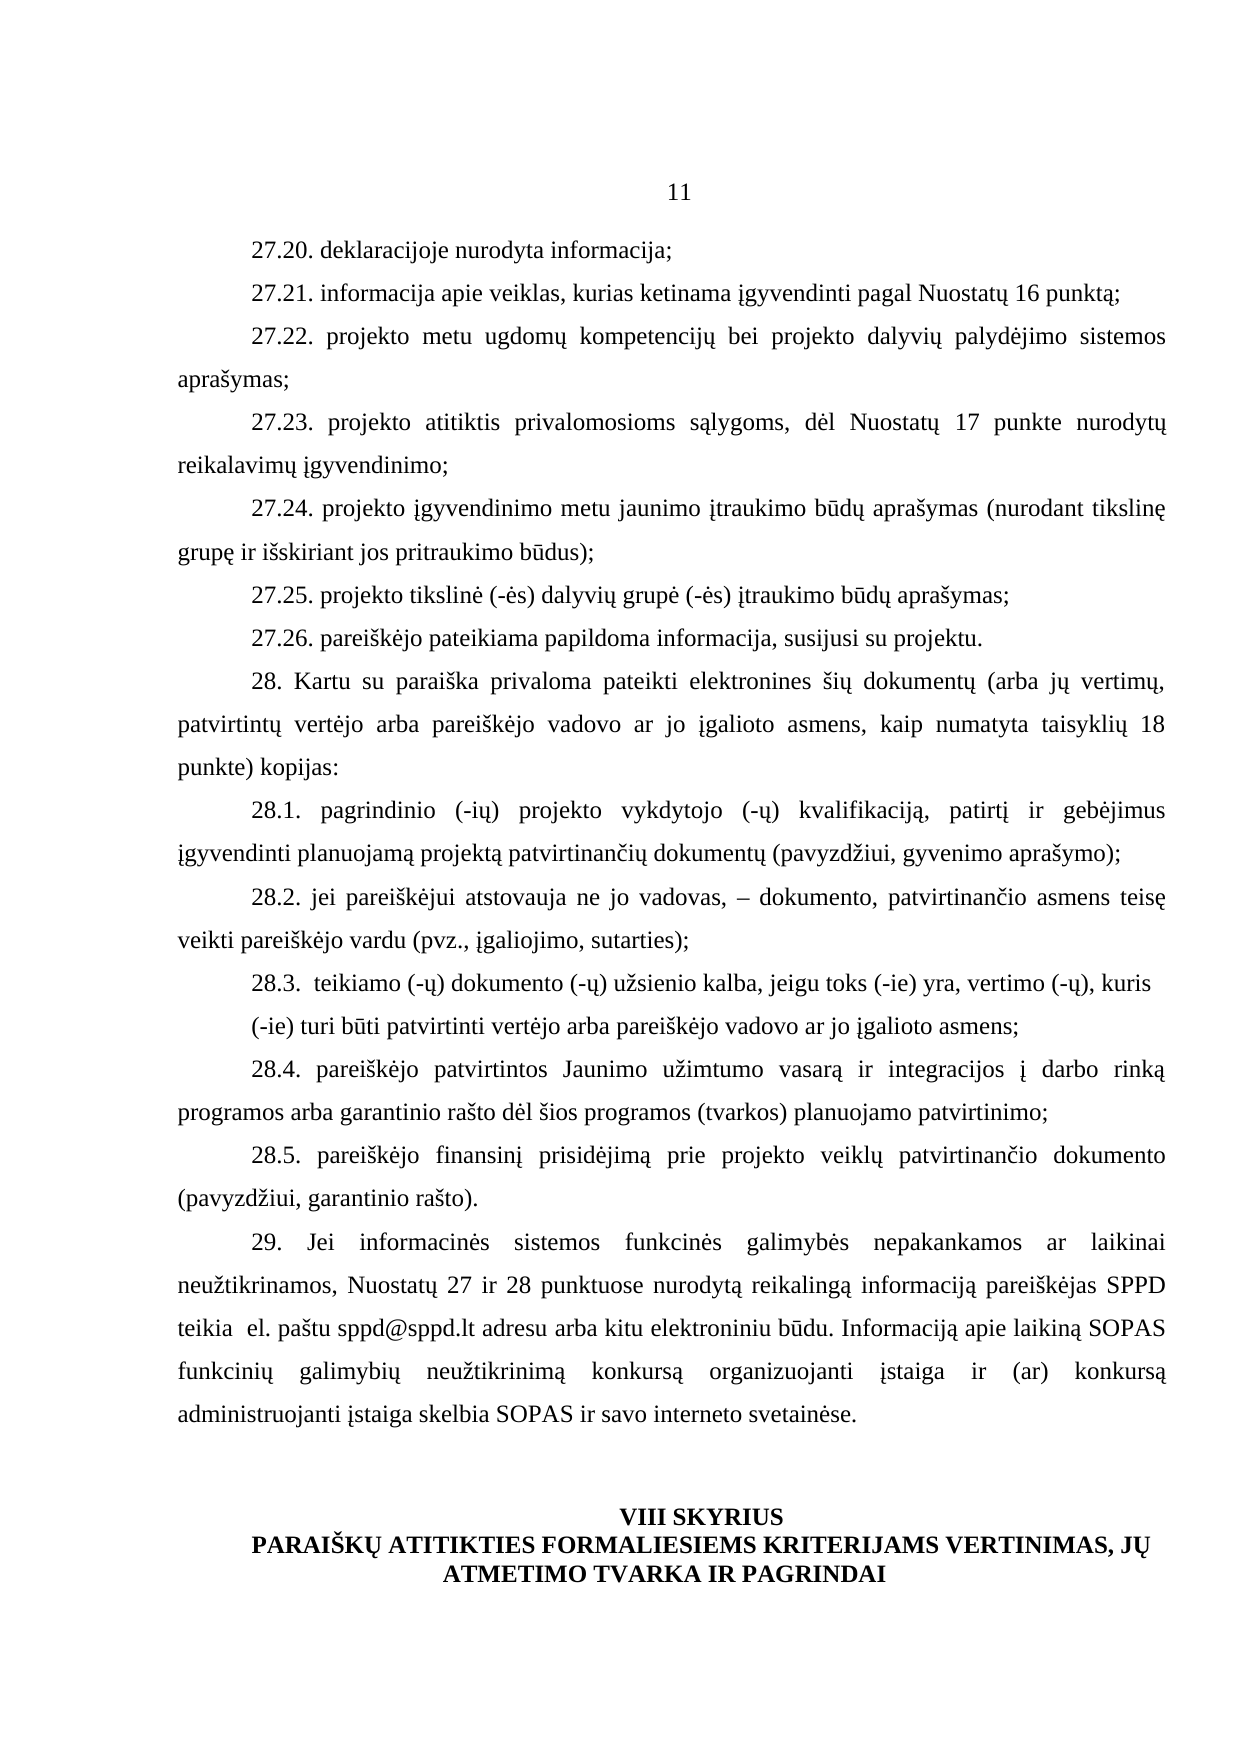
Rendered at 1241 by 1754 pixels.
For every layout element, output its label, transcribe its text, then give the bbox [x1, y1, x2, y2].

text 27.25. projekto tikslinė (-ės) dalyvių grupė (-ės) įtraukimo būdų aprašymas; [177, 580, 1167, 608]
text 29. Jei informacinės sistemos funkcinės galimybės nepakankamos ar laikinai neužtikrinamos, Nuostatų 27 ir 28 punktuose nurodytą reikalingą informaciją pareiškėjas SPPD teikia el. paštu sppd@sppd.lt adresu arba kitu elektroniniu būdu. Informaciją apie laikiną SOPAS funkcinių galimybių neužtikrinimą konkursą organizuojanti įstaiga ir (ar) konkursą administruojanti įstaiga skelbia SOPAS ir savo interneto svetainėse. [177, 1227, 1167, 1428]
text 28.1. pagrindinio (-ių) projekto vykdytojo (-ų) kvalifikaciją, patirtį ir gebėjimus įgyvendinti planuojamą projektą patvirtinančių dokumentų (pavyzdžiui, gyvenimo aprašymo); [177, 795, 1167, 867]
text 28.4. pareiškėjo patvirtintos Jaunimo užimtumo vasarą ir integracijos į darbo rinką programos arba garantinio rašto dėl šios programos (tvarkos) planuojamo patvirtinimo; [177, 1054, 1167, 1126]
text 28.3. teikiamo (-ų) dokumento (-ų) užsienio kalba, jeigu toks (-ie) yra, vertimo (-ų), kuris [177, 968, 1167, 997]
text 28.5. pareiškėjo finansinį prisidėjimą prie projekto veiklų patvirtinančio dokumento (pavyzdžiui, garantinio rašto). [177, 1140, 1167, 1212]
text 27.22. projekto metu ugdomų kompetencijų bei projekto dalyvių palydėjimo sistemos aprašymas; [177, 321, 1167, 393]
text 27.24. projekto įgyvendinimo metu jaunimo įtraukimo būdų aprašymas (nurodant tikslinę grupę ir išskiriant jos pritraukimo būdus); [177, 493, 1167, 565]
text VIII SKYRIUS [177, 1502, 1152, 1530]
text (-ie) turi būti patvirtinti vertėjo arba pareiškėjo vadovo ar jo įgalioto asmens; [177, 1011, 1167, 1040]
text 28. Kartu su paraiška privaloma pateikti elektronines šių dokumentų (arba jų vertimų, patvirtintų vertėjo arba pareiškėjo vadovo ar jo įgalioto asmens, kaip numatyta taisyklių 18 punkte) kopijas: [177, 666, 1167, 781]
text PARAIŠKŲ ATITIKTIES FORMALIESIEMS KRITERIJAMS VERTINIMAS, JŲ ATMETIMO TVARKA IR PAGRINDAI [177, 1530, 1152, 1588]
text 28.2. jei pareiškėjui atstovauja ne jo vadovas, – dokumento, patvirtinančio asmens teisę veikti pareiškėjo vardu (pvz., įgaliojimo, sutarties); [177, 882, 1167, 953]
text 27.26. pareiškėjo pateikiama papildoma informacija, susijusi su projektu. [177, 623, 1167, 652]
text 27.21. informacija apie veiklas, kurias ketinama įgyvendinti pagal Nuostatų 16 punktą; [177, 278, 1167, 307]
text 27.20. deklaracijoje nurodyta informacija; [177, 235, 1167, 263]
text 27.23. projekto atitiktis privalomosioms sąlygoms, dėl Nuostatų 17 punkte nurodytų reikalavimų įgyvendinimo; [177, 407, 1167, 479]
